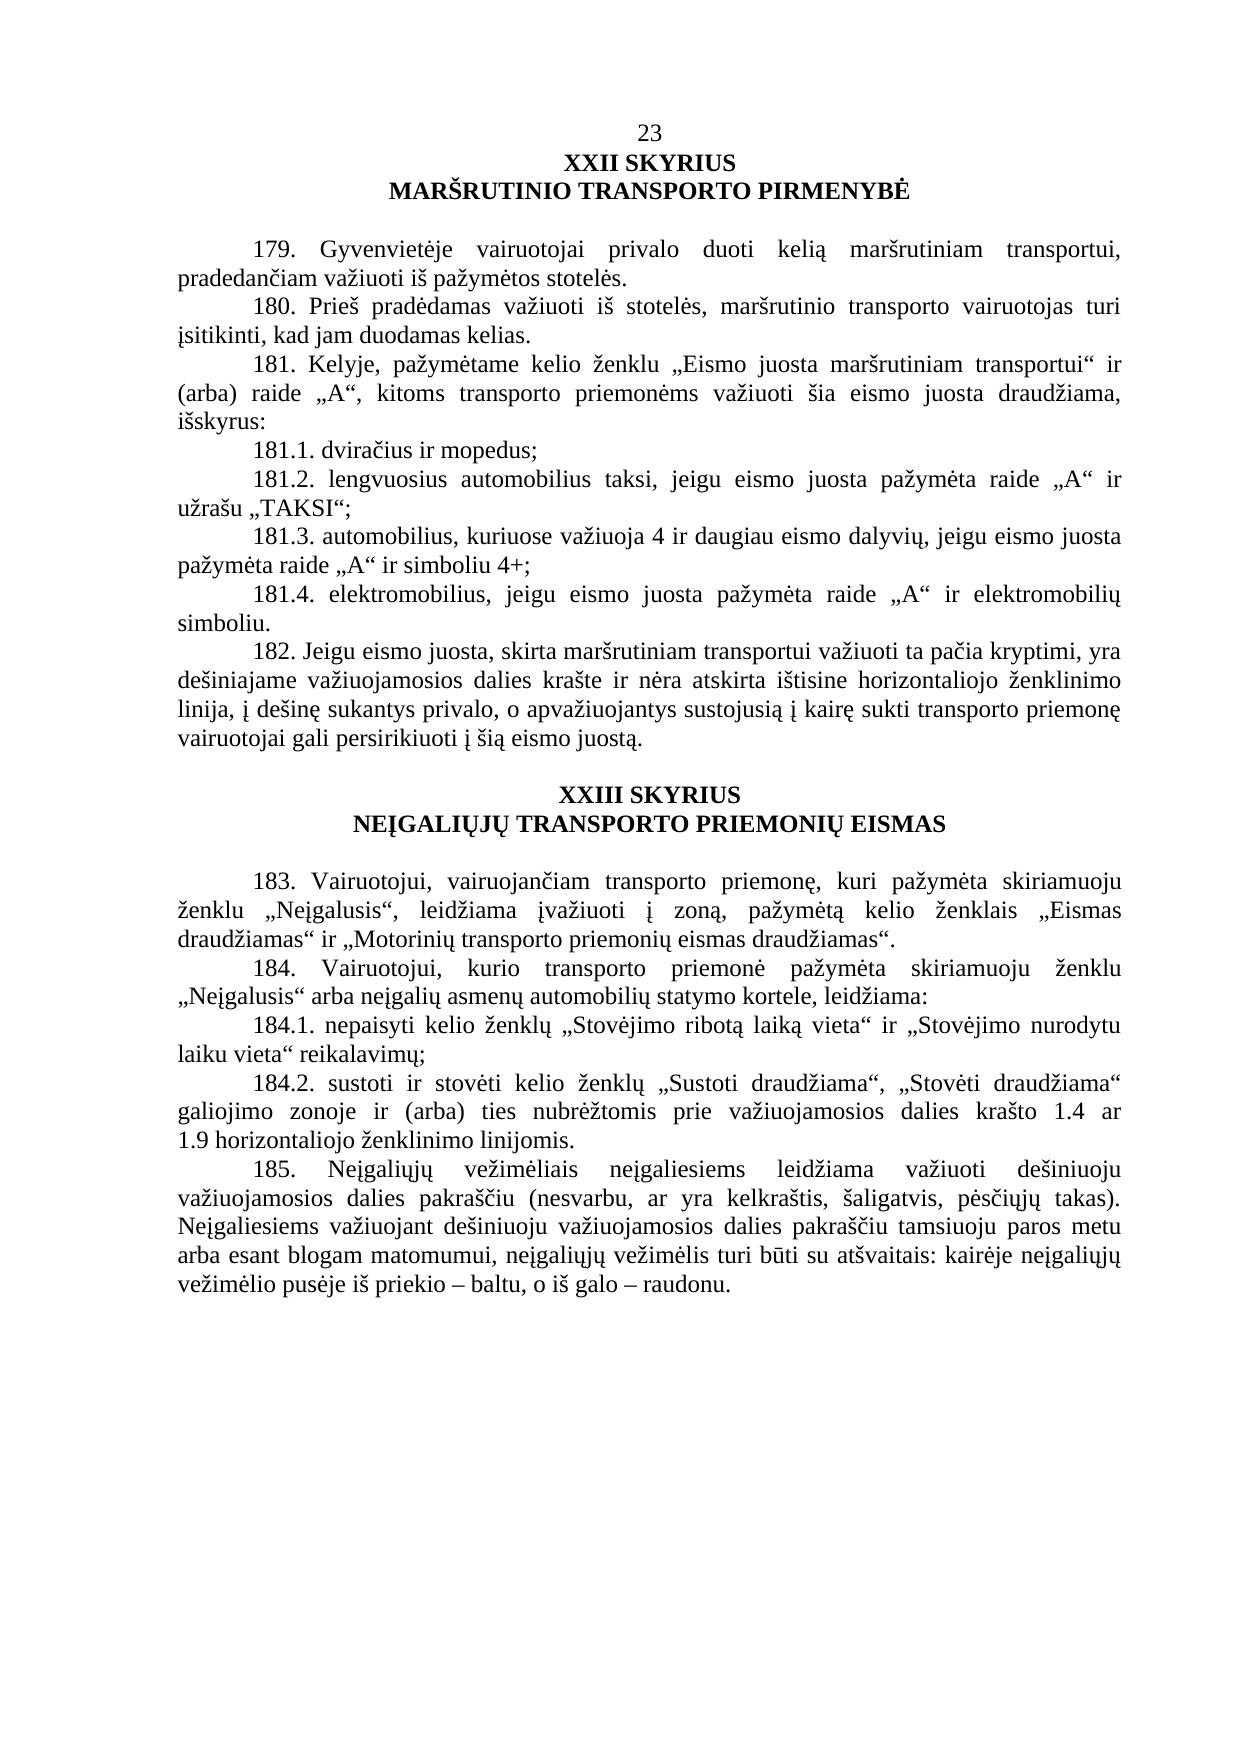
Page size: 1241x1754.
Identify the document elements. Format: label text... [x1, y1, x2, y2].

text 184.2. sustoti ir stovėti kelio ženklų „Sustoti draudžiama“, „Stovėti draudžiama“ galiojimo zonoje ir (arba) ties nubrėžtomis prie važiuojamosios dalies krašto 1.4 ar 1.9 horizontaliojo ženklinimo linijomis. [177, 1068, 1122, 1154]
text 180. Prieš pradėdamas važiuoti iš stotelės, maršrutinio transporto vairuotojas turi įsitikinti, kad jam duodamas kelias. [177, 291, 1122, 349]
text XXII SKYRIUS [177, 148, 1122, 176]
text XXIII SKYRIUS [177, 780, 1122, 809]
text 181.2. lengvuosius automobilius taksi, jeigu eismo juosta pažymėta raide „A“ ir užrašu „TAKSI“; [177, 464, 1122, 521]
text 185. Neįgaliųjų vežimėliais neįgaliesiems leidžiama važiuoti dešiniuoju važiuojamosios dalies pakraščiu (nesvarbu, ar yra kelkraštis, šaligatvis, pėsčiųjų takas). Neįgaliesiems važiuojant dešiniuoju važiuojamosios dalies pakraščiu tamsiuoju paros metu arba esant blogam matomumui, neįgaliųjų vežimėlis turi būti su atšvaitais: kairėje neįgaliųjų vežimėlio pusėje iš priekio – baltu, o iš galo – raudonu. [177, 1154, 1122, 1298]
text 183. Vairuotojui, vairuojančiam transporto priemonę, kuri pažymėta skiriamuoju ženklu „Neįgalusis“, leidžiama įvažiuoti į zoną, pažymėtą kelio ženklais „Eismas draudžiamas“ ir „Motorinių transporto priemonių eismas draudžiamas“. [177, 866, 1122, 953]
text 184.1. nepaisyti kelio ženklų „Stovėjimo ribotą laiką vieta“ ir „Stovėjimo nurodytu laiku vieta“ reikalavimų; [177, 1010, 1122, 1068]
text 181.1. dviračius ir mopedus; [177, 435, 1122, 464]
text MARŠRUTINIO TRANSPORTO PIRMENYBĖ [177, 176, 1122, 205]
text NEĮGALIŲJŲ TRANSPORTO PRIEMONIŲ EISMAS [177, 809, 1122, 838]
text 184. Vairuotojui, kurio transporto priemonė pažymėta skiriamuoju ženklu „Neįgalusis“ arba neįgalių asmenų automobilių statymo kortele, leidžiama: [177, 953, 1122, 1010]
text 182. Jeigu eismo juosta, skirta maršrutiniam transportui važiuoti ta pačia kryptimi, yra dešiniajame važiuojamosios dalies krašte ir nėra atskirta ištisine horizontaliojo ženklinimo linija, į dešinę sukantys privalo, o apvažiuojantys sustojusią į kairę sukti transporto priemonę vairuotojai gali persirikiuoti į šią eismo juostą. [177, 636, 1122, 751]
text 181.3. automobilius, kuriuose važiuoja 4 ir daugiau eismo dalyvių, jeigu eismo juosta pažymėta raide „A“ ir simboliu 4+; [177, 521, 1122, 579]
text 179. Gyvenvietėje vairuotojai privalo duoti kelią maršrutiniam transportui, pradedančiam važiuoti iš pažymėtos stotelės. [177, 234, 1122, 291]
text 181. Kelyje, pažymėtame kelio ženklu „Eismo juosta maršrutiniam transportui“ ir (arba) raide „A“, kitoms transporto priemonėms važiuoti šia eismo juosta draudžiama, išskyrus: [177, 349, 1122, 435]
text 181.4. elektromobilius, jeigu eismo juosta pažymėta raide „A“ ir elektromobilių simboliu. [177, 579, 1122, 636]
